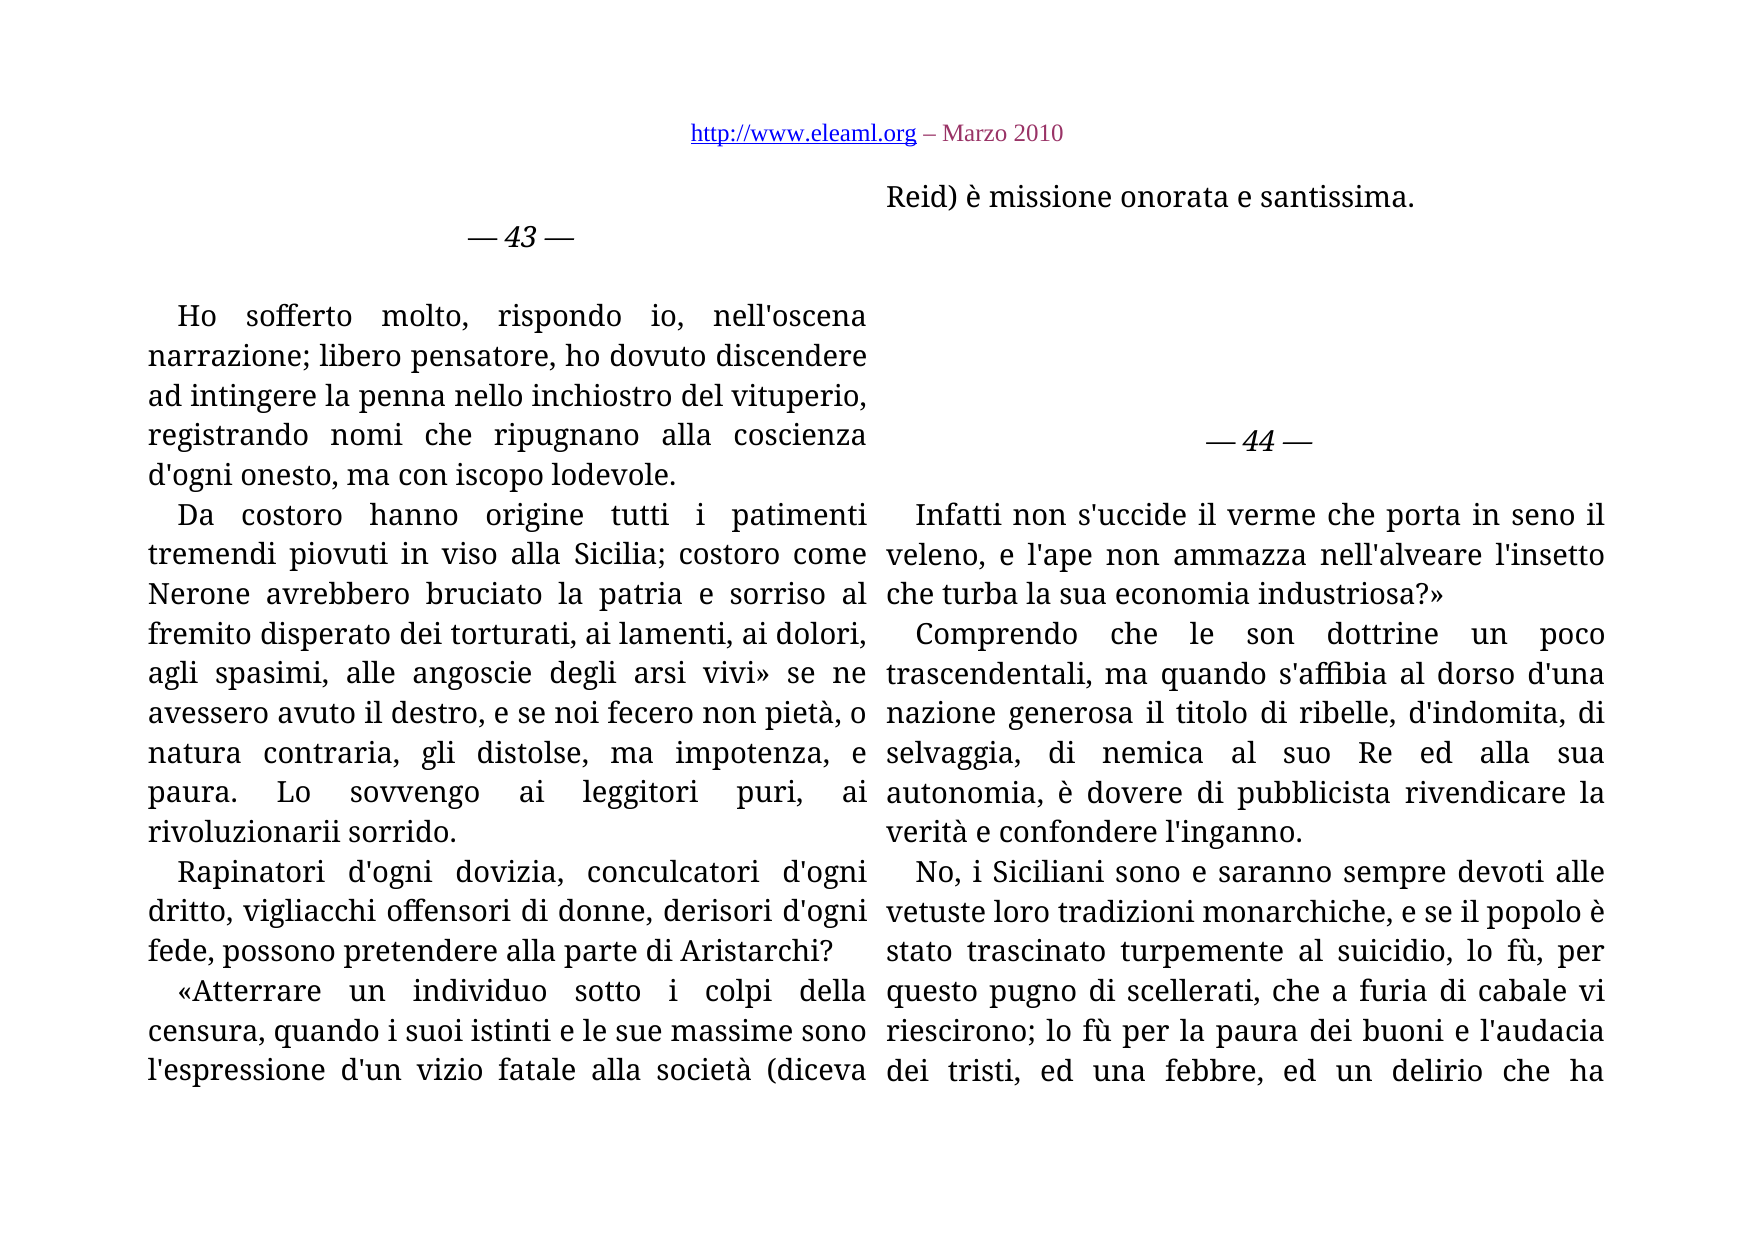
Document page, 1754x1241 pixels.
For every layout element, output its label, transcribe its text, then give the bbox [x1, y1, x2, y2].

text «Atterrare un individuo sotto i colpi della censura, quando i suoi istinti e le sue massime sono l'espressione d'un vizio fatale alla società (diceva [148, 970, 868, 1089]
text Da costoro hanno origine tutti i patimenti tremendi piovuti in viso alla Sicilia; costoro come Nerone avrebbero bruciato la patria e sorriso al fremito disperato dei torturati, ai lamenti, ai dolori, agli spasimi, alle angoscie degli arsi vivi» se ne avessero avuto il destro, e se noi fecero non pietà, o natura contraria, gli distolse, ma impotenza, e paura. Lo sovvengo ai leggitori puri, ai rivoluzionarii sorrido. [148, 494, 868, 851]
text Reid) è missione onorata e santissima. [886, 176, 1606, 216]
text — 44 — [886, 420, 1606, 460]
text No, i Siciliani sono e saranno sempre devoti alle vetuste loro tradizioni monarchiche, e se il popolo è stato trascinato turpemente al suicidio, lo fù, per questo pugno di scellerati, che a furia di cabale vi riescirono; lo fù per la paura dei buoni e l'audacia dei tristi, ed una febbre, ed un delirio che ha [886, 851, 1606, 1089]
text Ho sofferto molto, rispondo io, nell'oscena narrazione; libero pensatore, ho dovuto discendere ad intingere la penna nello inchiostro del vituperio, registrando nomi che ripugnano alla coscienza d'ogni onesto, ma con iscopo lodevole. [148, 295, 868, 494]
text Infatti non s'uccide il verme che porta in seno il veleno, e l'ape non ammazza nell'alveare l'insetto che turba la sua economia industriosa?» [886, 494, 1606, 613]
text Comprendo che le son dottrine un poco trascendentali, ma quando s'affibia al dorso d'una nazione generosa il titolo di ribelle, d'indomita, di selvaggia, di nemica al suo Re ed alla sua autonomia, è dovere di pubblicista rivendicare la verità e confondere l'inganno. [886, 613, 1606, 851]
text Rapinatori d'ogni dovizia, conculcatori d'ogni dritto, vigliacchi offensori di donne, derisori d'ogni fede, possono pretendere alla parte di Aristarchi? [148, 851, 868, 970]
text — 43 — [148, 216, 868, 256]
